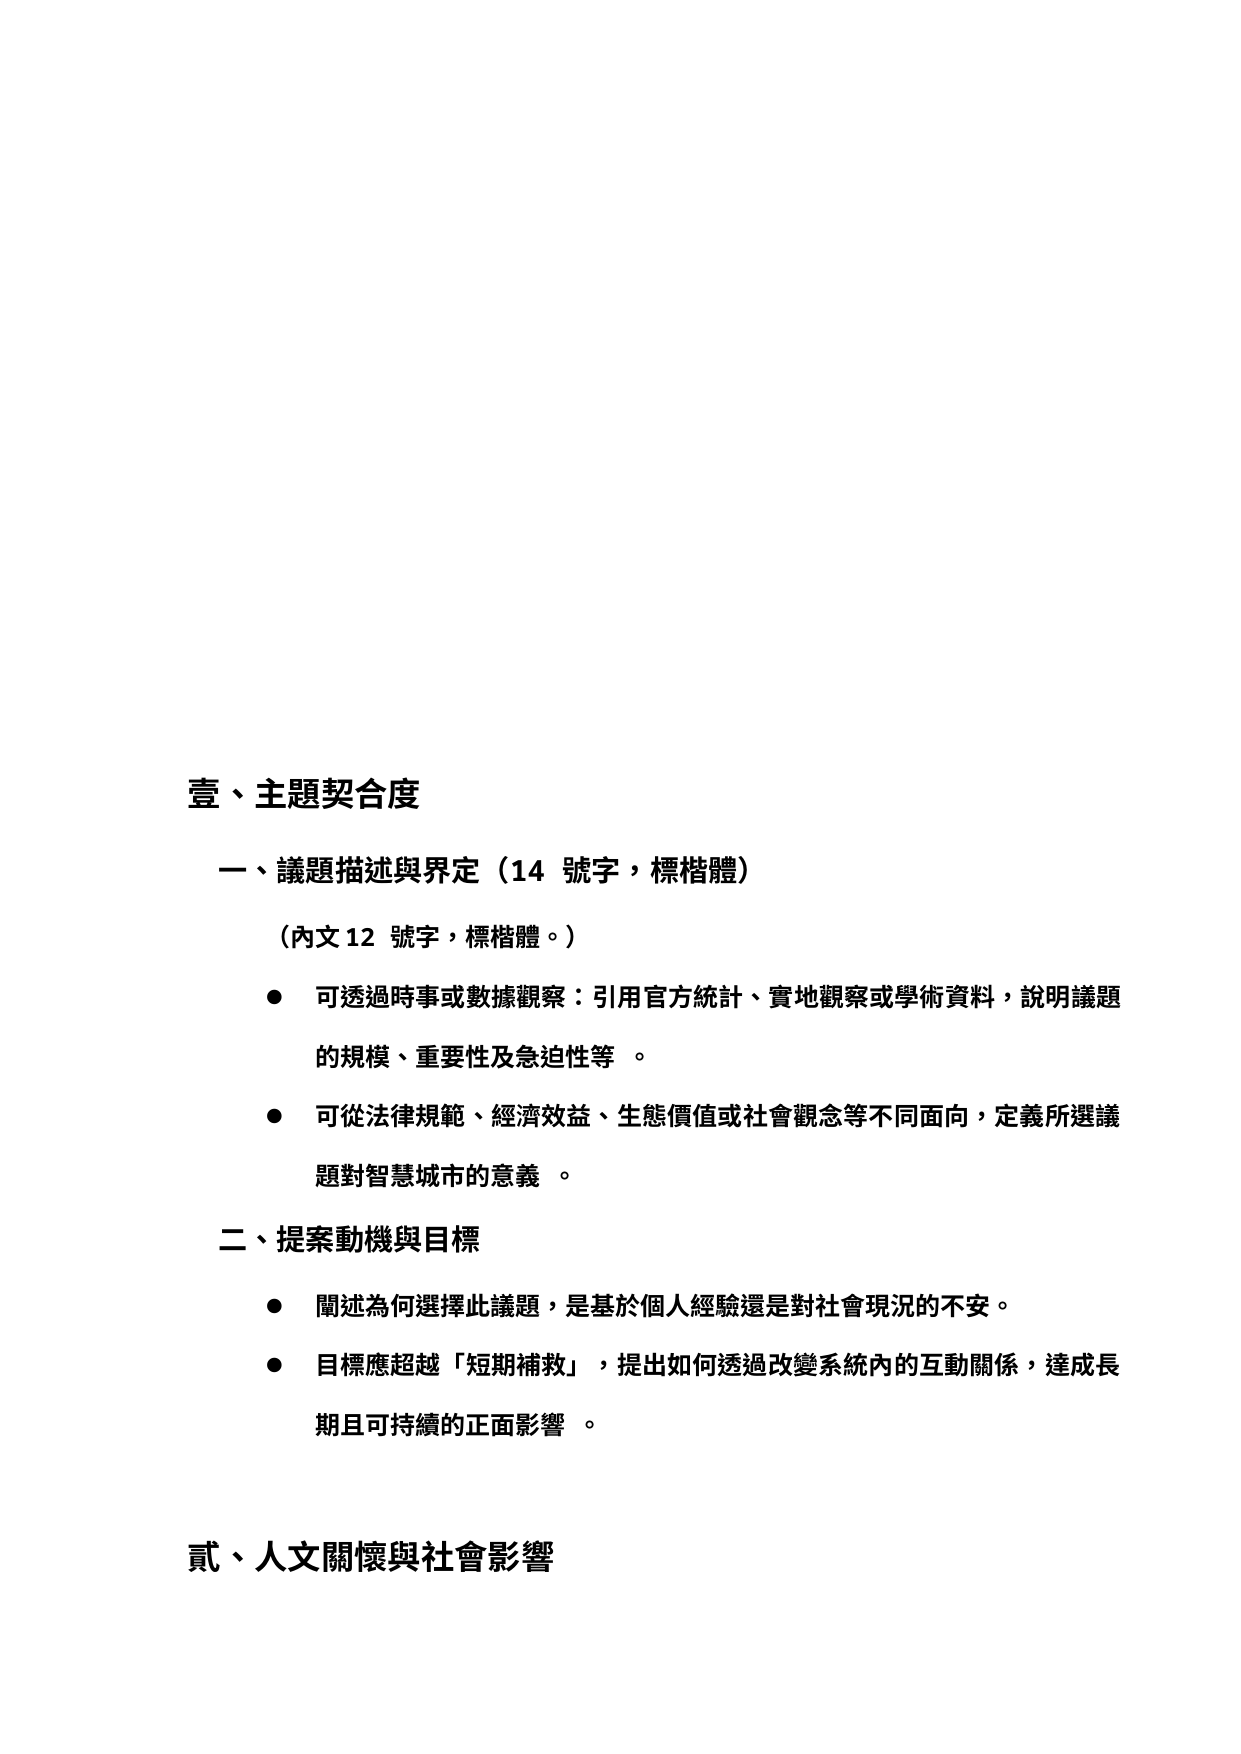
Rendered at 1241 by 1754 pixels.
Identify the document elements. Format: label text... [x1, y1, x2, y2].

text 貳、人文關懷與社會影響 [187, 1531, 1122, 1579]
list 目標應超越「短期補救」，提出如何透過改變系統內的互動關係，達成長期且可持續的正面影響 。 [265, 1346, 1122, 1442]
list 闡述為何選擇此議題，是基於個人經驗還是對社會現況的不安。 [265, 1286, 1122, 1322]
text 一、議題描述與界定（14 號字，標楷體） [187, 847, 1122, 890]
list 可透過時事或數據觀察：引用官方統計、實地觀察或學術資料，說明議題的規模、重要性及急迫性等 。 [265, 977, 1122, 1073]
text 壹、主題契合度 [187, 768, 1122, 816]
text 二、提案動機與目標 [187, 1216, 1122, 1259]
text （內文12 號字，標楷體。） [187, 917, 1122, 954]
list 可從法律規範、經濟效益、生態價值或社會觀念等不同面向，定義所選議題對智慧城市的意義 。 [265, 1097, 1122, 1193]
